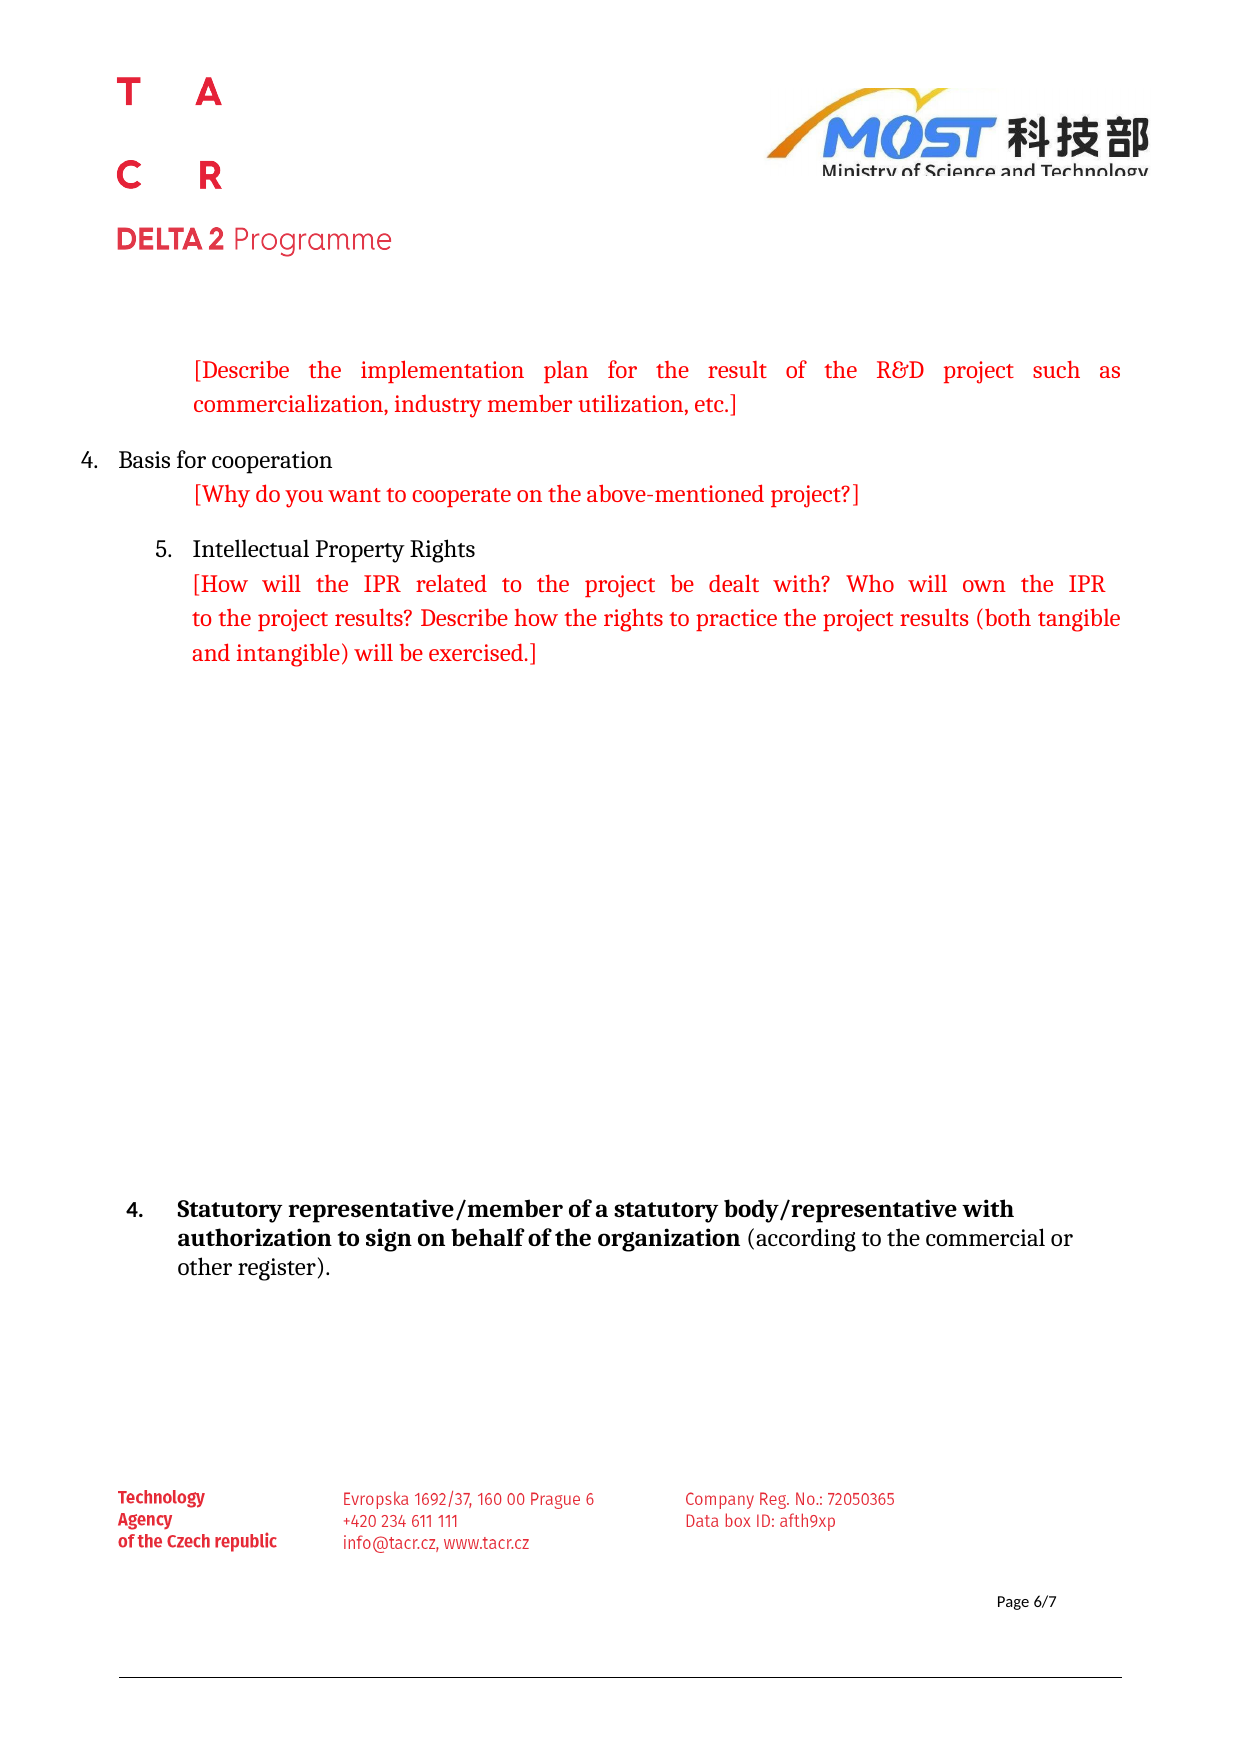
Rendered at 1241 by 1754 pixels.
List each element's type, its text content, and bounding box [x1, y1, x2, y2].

list Statutory representative/member of a statutory body/representative with authorization to sign on behalf of the organization (according to the commercial or other register). [126, 1195, 1122, 1281]
text [Why do you want to cooperate on the above-mentioned project?] [118, 480, 1122, 509]
text [How will the IPR related to the project be dealt with? Who will own the IPR to the project results? Describe how the rights to practice the project results (both tangible and intangible) will be exercised.] [192, 570, 1122, 667]
list Intellectual Property Rights [155, 535, 1122, 564]
text [Describe the implementation plan for the result of the R&D project such as commercialization, industry member utilization, etc.] [193, 356, 1122, 419]
list Basis for cooperation [81, 446, 1122, 474]
